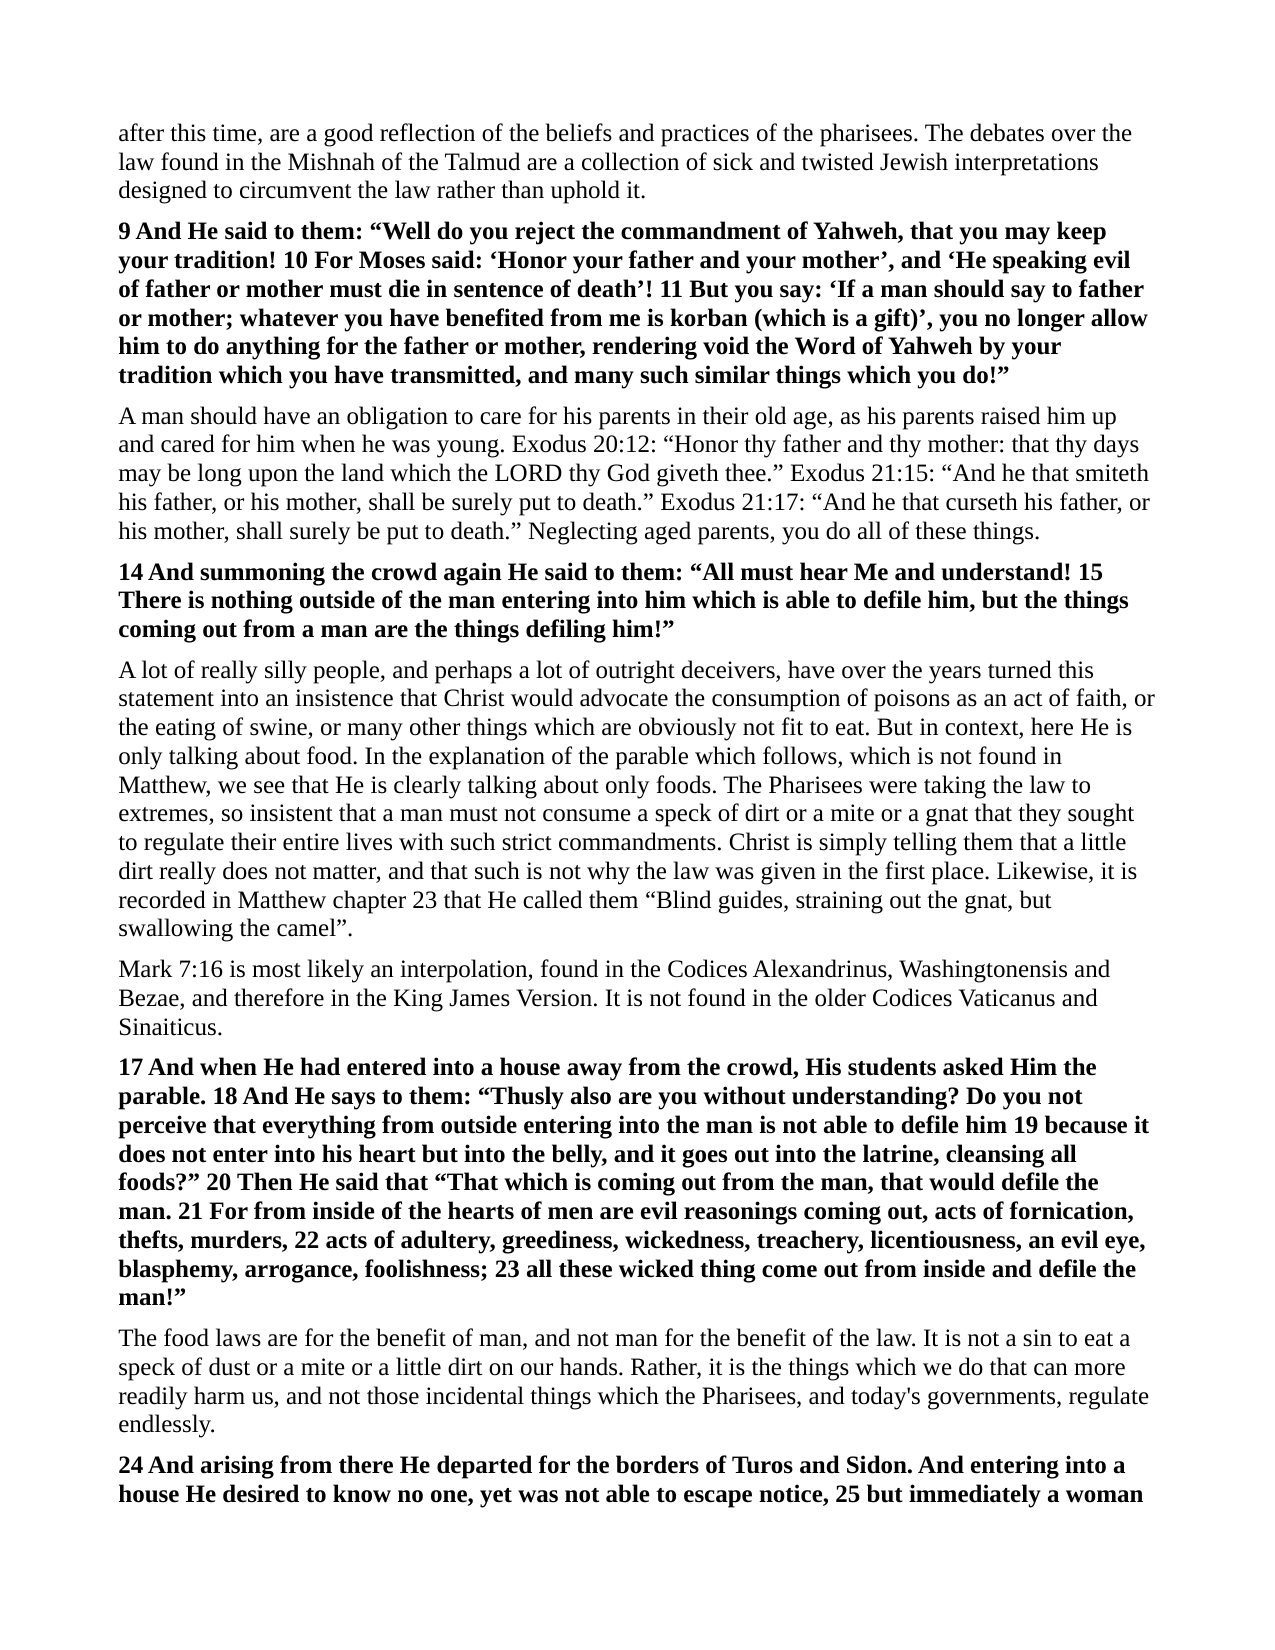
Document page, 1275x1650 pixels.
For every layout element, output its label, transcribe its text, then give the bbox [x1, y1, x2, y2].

text 14 And summoning the crowd again He said to them: “All must hear Me and understand! 15 There is nothing outside of the man entering into him which is able to defile him, but the things coming out from a man are the things defiling him!” [118, 557, 1157, 643]
text A man should have an obligation to care for his parents in their old age, as his parents raised him up and cared for him when he was young. Exodus 20:12: “Honor thy father and thy mother: that thy days may be long upon the land which the LORD thy God giveth thee.” Exodus 21:15: “And he that smiteth his father, or his mother, shall be surely put to death.” Exodus 21:17: “And he that curseth his father, or his mother, shall surely be put to death.” Neglecting aged parents, you do all of these things. [118, 401, 1157, 544]
text The food laws are for the benefit of man, and not man for the benefit of the law. It is not a sin to eat a speck of dust or a mite or a little dirt on our hands. Rather, it is the things which we do that can more readily harm us, and not those incidental things which the Pharisees, and today's governments, regulate endlessly. [118, 1323, 1157, 1438]
text 24 And arising from there He departed for the borders of Turos and Sidon. And entering into a house He desired to know no one, yet was not able to escape notice, 25 but immediately a woman [118, 1450, 1157, 1508]
text 17 And when He had entered into a house away from the crowd, His students asked Him the parable. 18 And He says to them: “Thusly also are you without understanding? Do you not perceive that everything from outside entering into the man is not able to defile him 19 because it does not enter into his heart but into the belly, and it goes out into the latrine, cleansing all foods?” 20 Then He said that “That which is coming out from the man, that would defile the man. 21 For from inside of the hearts of men are evil reasonings coming out, acts of fornication, thefts, murders, 22 acts of adultery, greediness, wickedness, treachery, licentiousness, an evil eye, blasphemy, arrogance, foolishness; 23 all these wicked thing come out from inside and defile the man!” [118, 1052, 1157, 1311]
text after this time, are a good reflection of the beliefs and practices of the pharisees. The debates over the law found in the Mishnah of the Talmud are a collection of sick and twisted Jewish interpretations designed to circumvent the law rather than uphold it. [118, 118, 1157, 204]
text A lot of really silly people, and perhaps a lot of outright deceivers, have over the years turned this statement into an insistence that Christ would advocate the consumption of poisons as an act of faith, or the eating of swine, or many other things which are obviously not fit to eat. But in context, here He is only talking about food. In the explanation of the parable which follows, which is not found in Matthew, we see that He is clearly talking about only foods. The Pharisees were taking the law to extremes, so insistent that a man must not consume a speck of dirt or a mite or a gnat that they sought to regulate their entire lives with such strict commandments. Christ is simply telling them that a little dirt really does not matter, and that such is not why the law was given in the first place. Likewise, it is recorded in Matthew chapter 23 that He called them “Blind guides, straining out the gnat, but swallowing the camel”. [118, 655, 1157, 942]
text Mark 7:16 is most likely an interpolation, found in the Codices Alexandrinus, Washingtonensis and Bezae, and therefore in the King James Version. It is not found in the older Codices Vaticanus and Sinaiticus. [118, 954, 1157, 1041]
text 9 And He said to them: “Well do you reject the commandment of Yahweh, that you may keep your tradition! 10 For Moses said: ‘Honor your father and your mother’, and ‘He speaking evil of father or mother must die in sentence of death’! 11 But you say: ‘If a man should say to father or mother; whatever you have benefited from me is korban (which is a gift)’, you no longer allow him to do anything for the father or mother, rendering void the Word of Yahweh by your tradition which you have transmitted, and many such similar things which you do!” [118, 216, 1157, 389]
